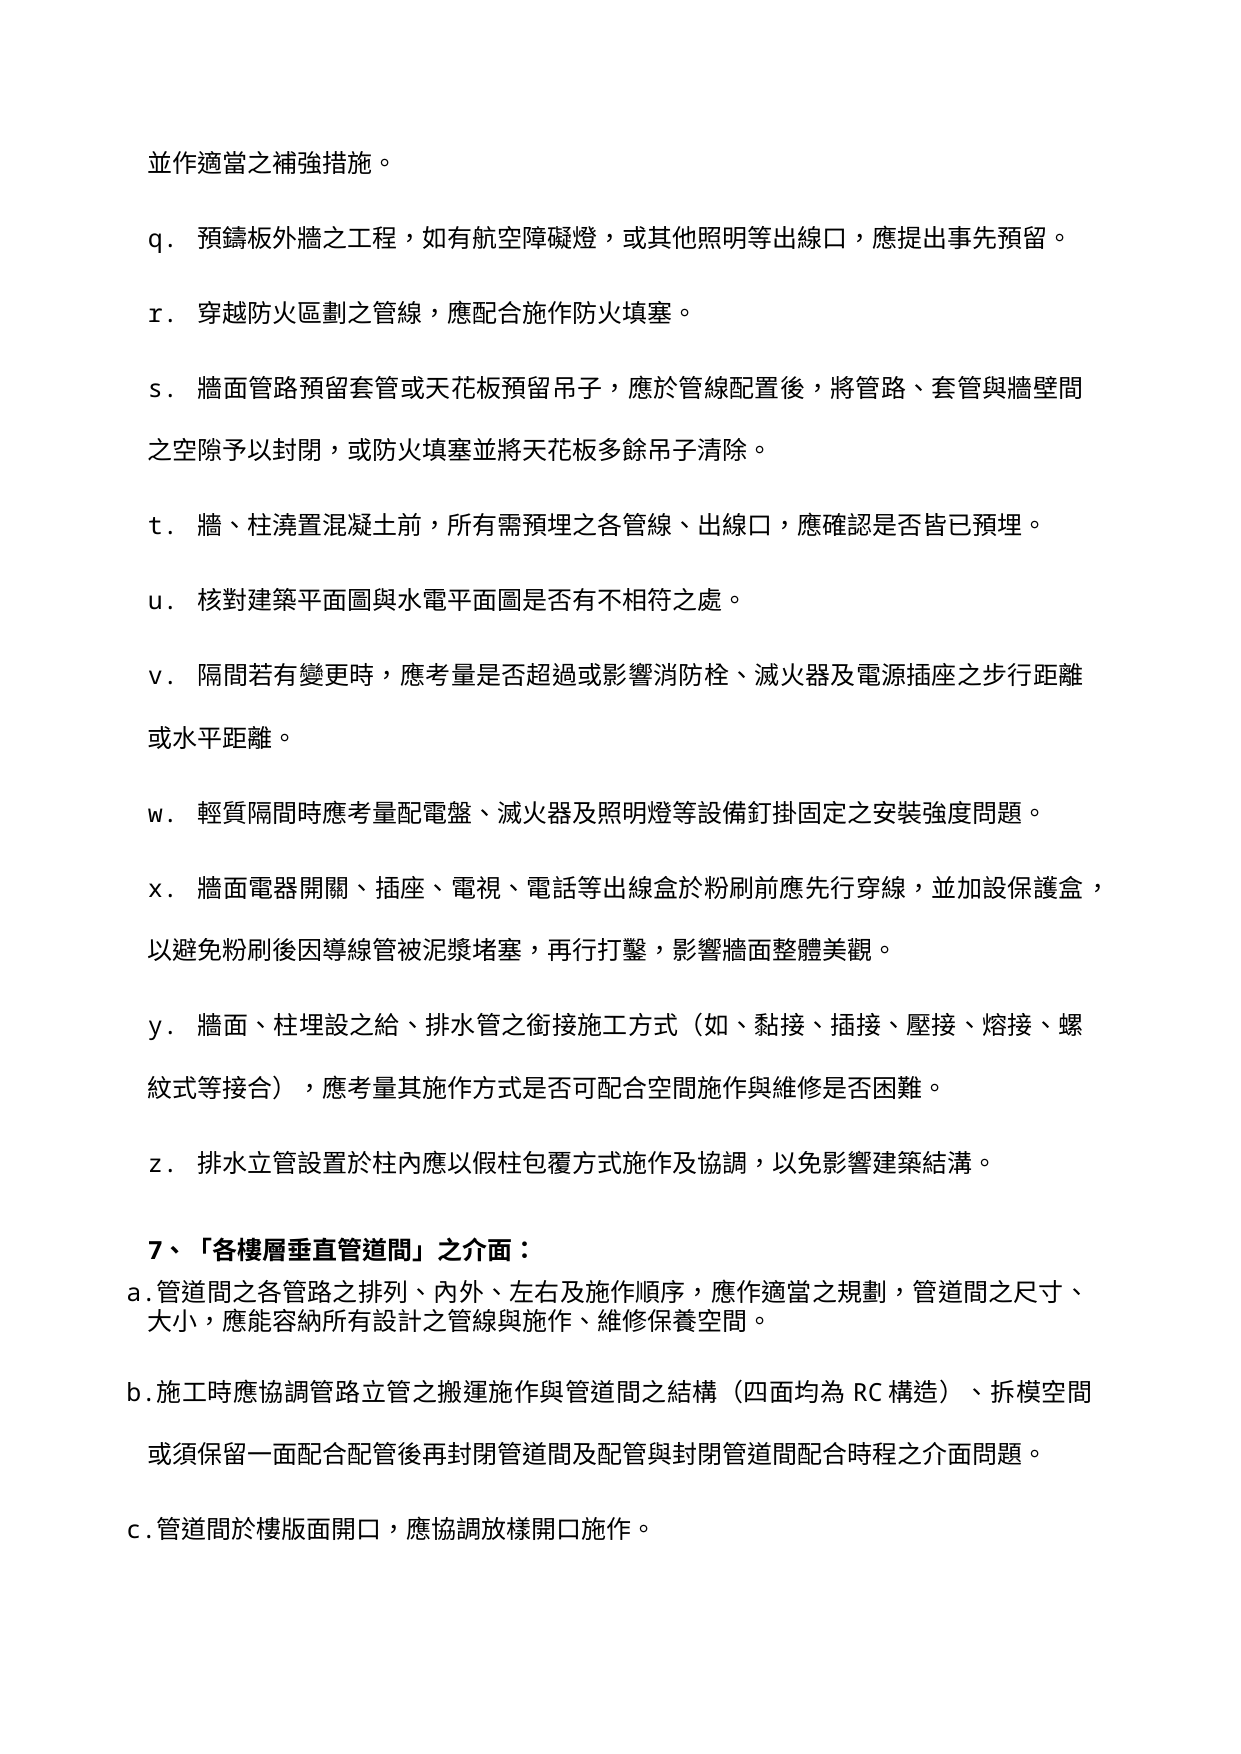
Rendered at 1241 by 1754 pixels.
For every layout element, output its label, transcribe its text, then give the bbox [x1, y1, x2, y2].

text 7、「各樓層垂直管道間」之介面： [148, 1236, 985, 1265]
list 牆面電器開關、插座、電視、電話等出線盒於粉刷前應先行穿線，並加設保護盒，以避免粉刷後因導線管被泥漿堵塞，再行打鑿，影響牆面整體美觀。 [148, 844, 1085, 969]
list 並作適當之補強措施。 [148, 119, 1085, 182]
list 排水立管設置於柱內應以假柱包覆方式施作及協調，以免影響建築結溝。 [148, 1119, 1085, 1182]
list 牆面、柱埋設之給、排水管之銜接施工方式（如、黏接、插接、壓接、熔接、螺紋式等接合），應考量其施作方式是否可配合空間施作與維修是否困難。 [148, 982, 1085, 1107]
list 隔間若有變更時，應考量是否超過或影響消防栓、滅火器及電源插座之步行距離或水平距離。 [148, 632, 1085, 757]
list 輕質隔間時應考量配電盤、滅火器及照明燈等設備釘掛固定之安裝強度問題。 [148, 769, 1085, 832]
text a.管道間之各管路之排列、內外、左右及施作順序，應作適當之規劃，管道間之尺寸、大小，應能容納所有設計之管線與施作、維修保養空間。 [126, 1278, 1092, 1336]
text c.管道間於樓版面開口，應協調放樣開口施作。 [126, 1486, 1092, 1549]
list 預鑄板外牆之工程，如有航空障礙燈，或其他照明等出線口，應提出事先預留。 [148, 194, 1085, 257]
text b.施工時應協調管路立管之搬運施作與管道間之結構（四面均為RC構造）、拆模空間或須保留一面配合配管後再封閉管道間及配管與封閉管道間配合時程之介面問題。 [126, 1349, 1092, 1474]
list 核對建築平面圖與水電平面圖是否有不相符之處。 [148, 557, 1085, 619]
list 穿越防火區劃之管線，應配合施作防火填塞。 [148, 269, 1085, 332]
list 牆面管路預留套管或天花板預留吊子，應於管線配置後，將管路、套管與牆壁間之空隙予以封閉，或防火填塞並將天花板多餘吊子清除。 [148, 344, 1085, 469]
list 牆、柱澆置混凝土前，所有需預埋之各管線、出線口，應確認是否皆已預埋。 [148, 482, 1085, 544]
